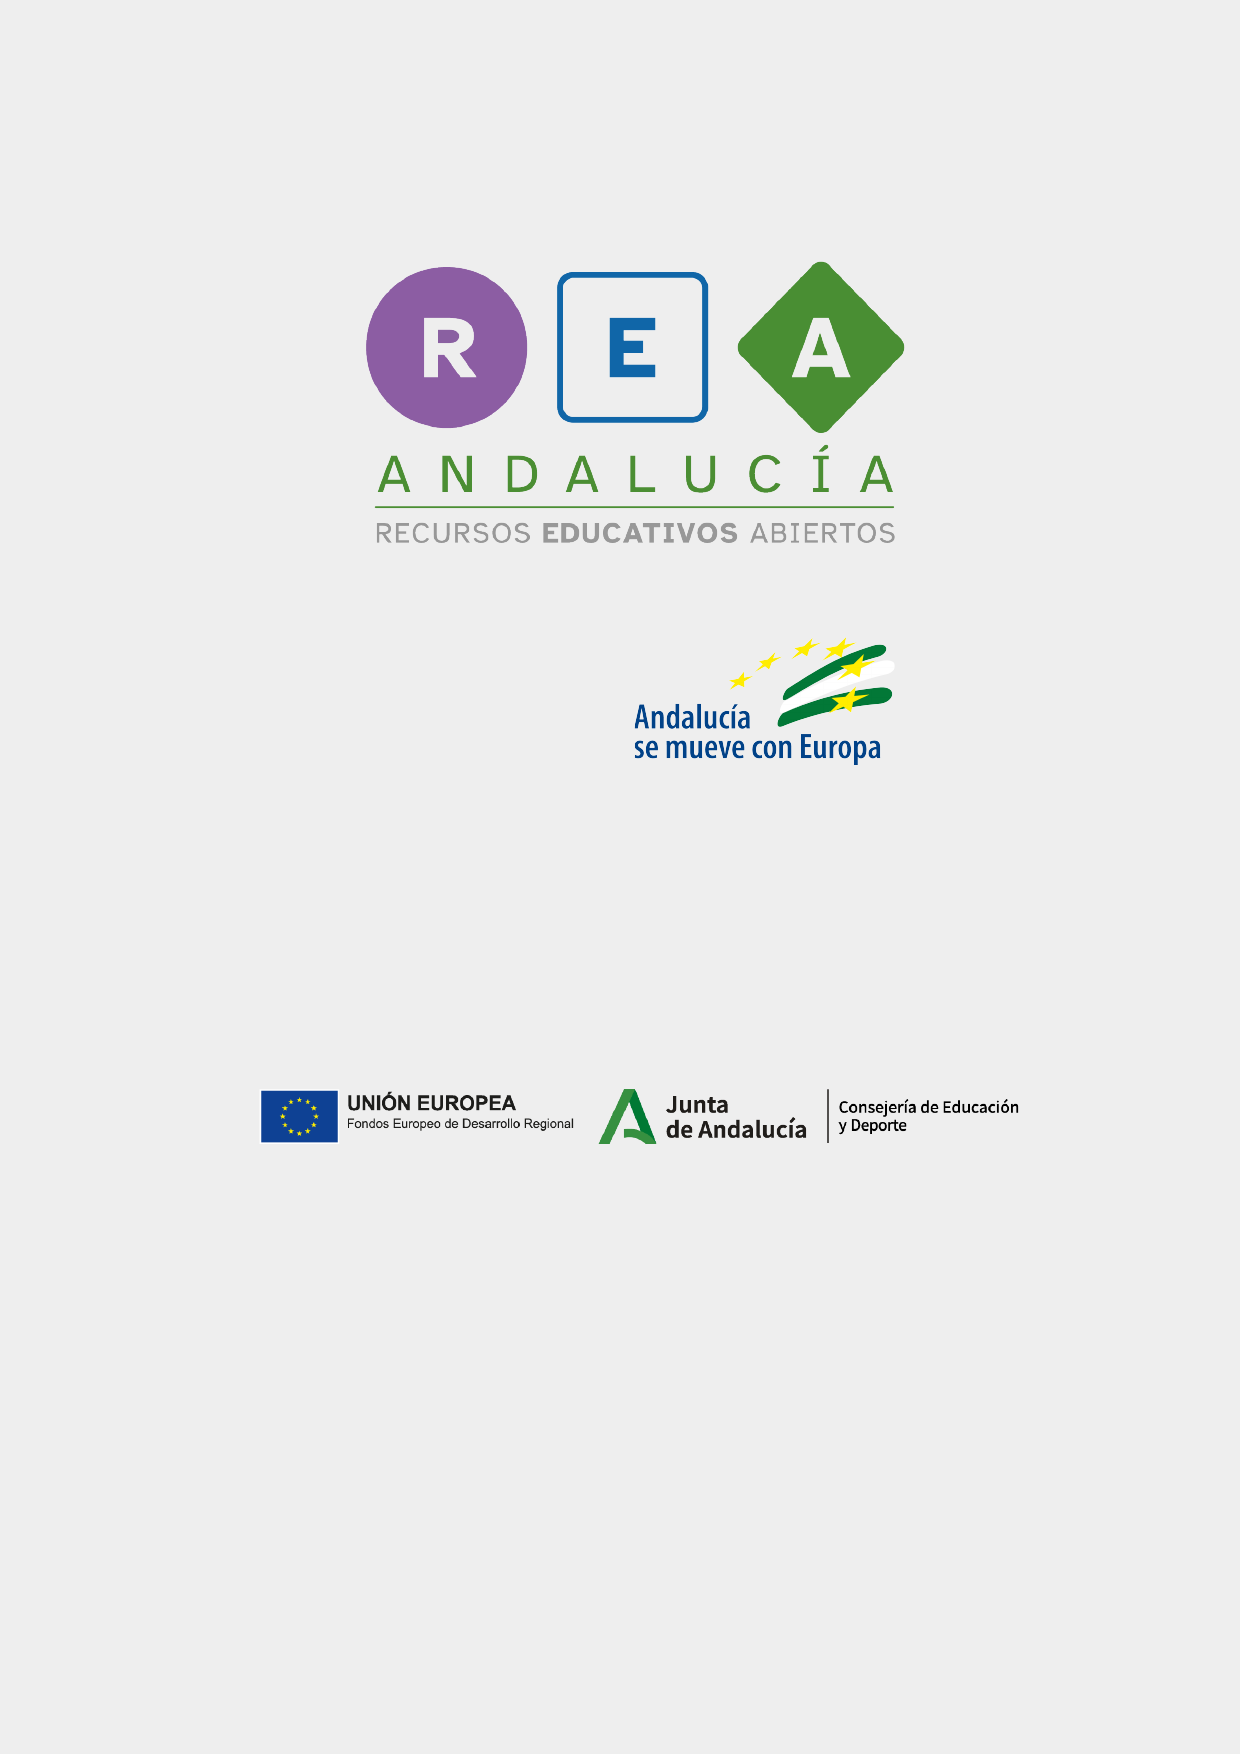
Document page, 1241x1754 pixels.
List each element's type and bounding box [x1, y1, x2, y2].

picture [341, 106, 932, 765]
picture [240, 1072, 1032, 1163]
